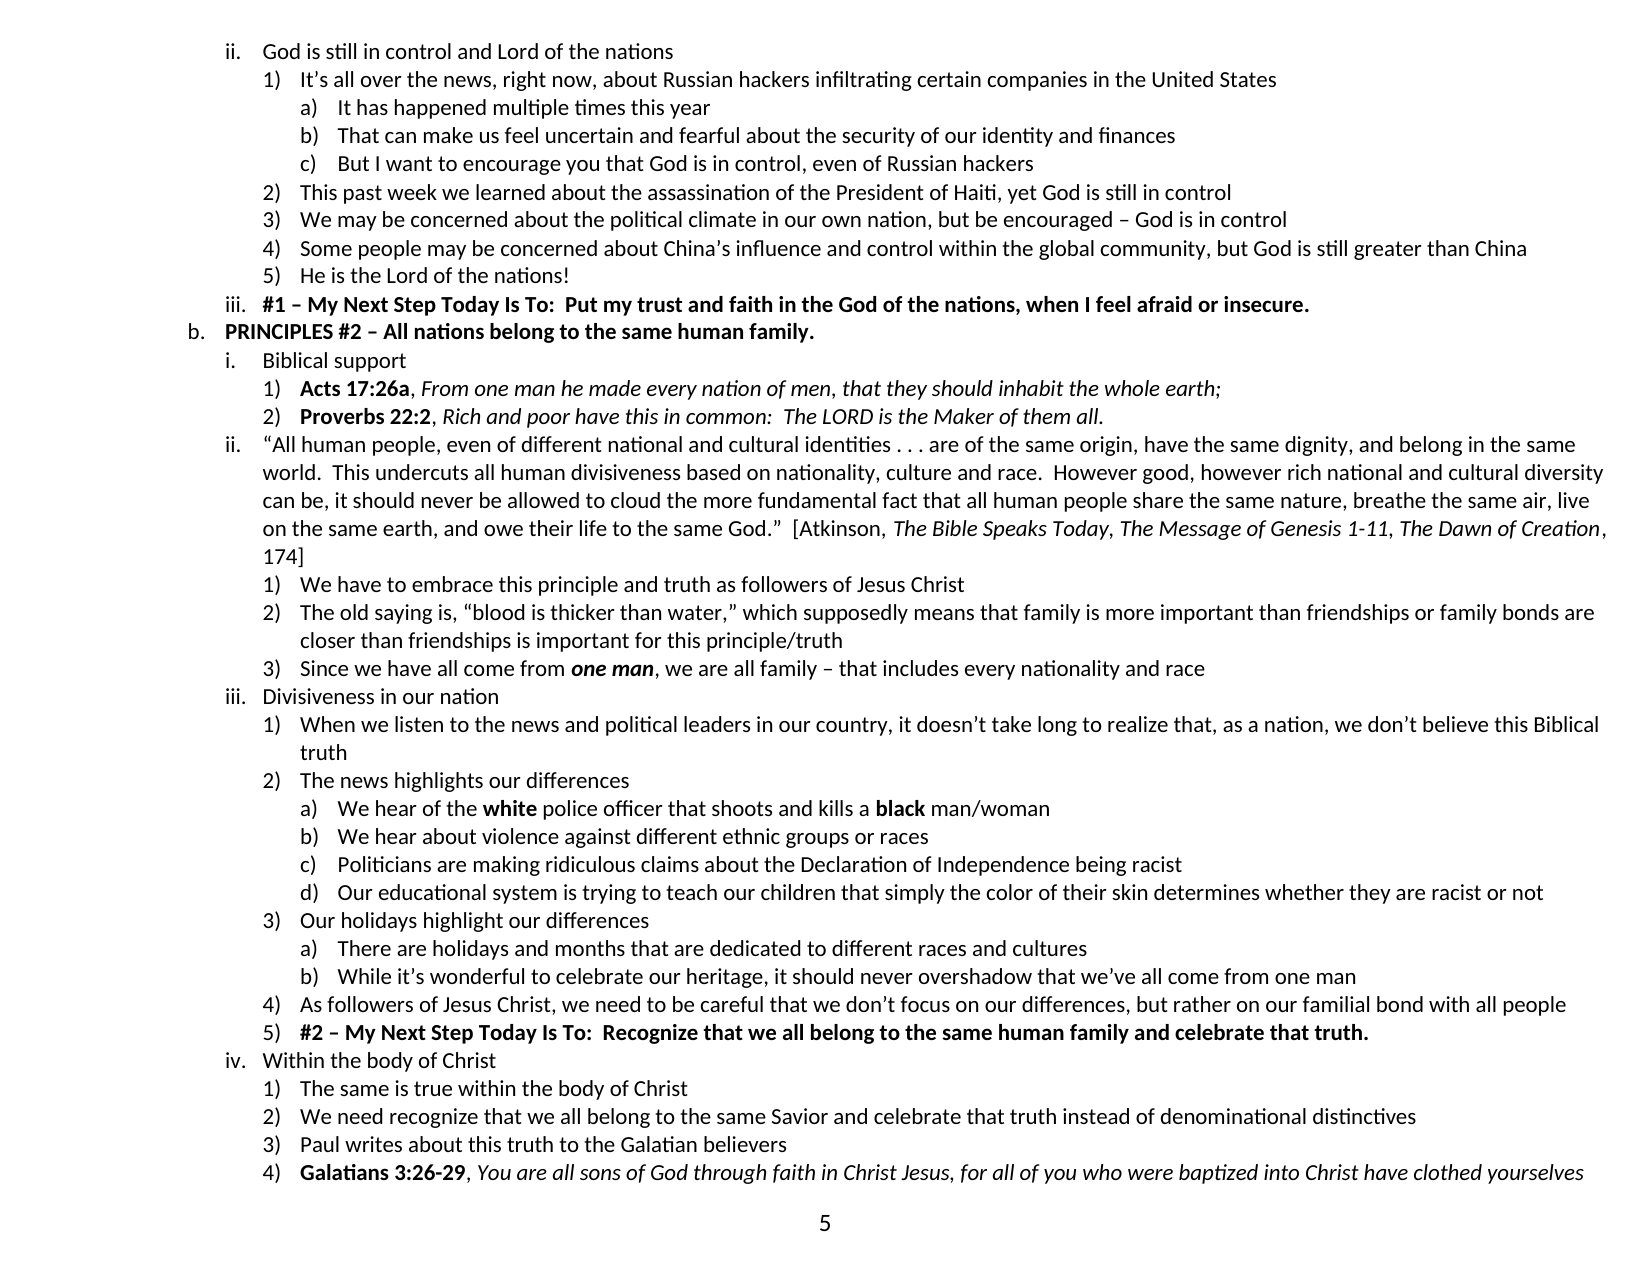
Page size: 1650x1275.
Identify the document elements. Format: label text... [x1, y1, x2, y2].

list This past week we learned about the assassination of the President of Haiti, yet God is still in control [262, 178, 1612, 206]
list Our holidays highlight our differences [262, 906, 1612, 934]
list We need recognize that we all belong to the same Savior and celebrate that truth instead of denominational distinctives [262, 1102, 1612, 1130]
list Proverbs 22:2, Rich and poor have this in common: The LORD is the Maker of them all. [262, 402, 1612, 430]
list God is still in control and Lord of the nations [225, 37, 1612, 66]
list Some people may be concerned about China’s influence and control within the global community, but God is still greater than China [262, 234, 1612, 262]
list The news highlights our differences [262, 766, 1612, 794]
list Since we have all come from one man, we are all family – that includes every nationality and race [262, 654, 1612, 682]
list There are holidays and months that are dedicated to different races and cultures [300, 934, 1612, 962]
list #2 – My Next Step Today Is To: Recognize that we all belong to the same human family and celebrate that truth. [262, 1018, 1612, 1046]
list But I want to encourage you that God is in control, even of Russian hackers [300, 149, 1612, 178]
list We hear about violence against different ethnic groups or races [300, 822, 1612, 850]
list Politicians are making ridiculous claims about the Declaration of Independence being racist [300, 850, 1612, 878]
list PRINCIPLES #2 – All nations belong to the same human family. [187, 318, 1612, 346]
list He is the Lord of the nations! [262, 262, 1612, 290]
list While it’s wonderful to celebrate our heritage, it should never overshadow that we’ve all come from one man [300, 962, 1612, 990]
list Galatians 3:26-29, You are all sons of God through faith in Christ Jesus, for all of you who were baptized into Christ have clothed yourselves [262, 1158, 1612, 1186]
list #1 – My Next Step Today Is To: Put my trust and faith in the God of the nations, when I feel afraid or insecure. [225, 290, 1612, 318]
list “All human people, even of different national and cultural identities . . . are of the same origin, have the same dignity, and belong in the same world. This undercuts all human divisiveness based on nationality, culture and race. However good, however rich national and cultural diversity can be, it should never be allowed to cloud the more fundamental fact that all human people share the same nature, breathe the same air, live on the same earth, and owe their life to the same God.” [Atkinson, The Bible Speaks Today, The Message of Genesis 1-11, The Dawn of Creation, 174] [225, 430, 1612, 570]
list As followers of Jesus Christ, we need to be careful that we don’t focus on our differences, but rather on our familial bond with all people [262, 990, 1612, 1018]
list It’s all over the news, right now, about Russian hackers infiltrating certain companies in the United States [262, 66, 1612, 93]
list Our educational system is trying to teach our children that simply the color of their skin determines whether they are racist or not [300, 878, 1612, 906]
list Paul writes about this truth to the Galatian believers [262, 1130, 1612, 1158]
list We hear of the white police officer that shoots and kills a black man/woman [300, 794, 1612, 822]
list Biblical support [225, 346, 1612, 374]
list The same is true within the body of Christ [262, 1074, 1612, 1102]
list We may be concerned about the political climate in our own nation, but be encouraged – God is in control [262, 206, 1612, 234]
list It has happened multiple times this year [300, 93, 1612, 122]
list That can make us feel uncertain and fearful about the security of our identity and finances [300, 122, 1612, 149]
list Acts 17:26a, From one man he made every nation of men, that they should inhabit the whole earth; [262, 374, 1612, 402]
list The old saying is, “blood is thicker than water,” which supposedly means that family is more important than friendships or family bonds are closer than friendships is important for this principle/truth [262, 598, 1612, 654]
list Divisiveness in our nation [225, 682, 1612, 710]
list When we listen to the news and political leaders in our country, it doesn’t take long to realize that, as a nation, we don’t believe this Biblical truth [262, 710, 1612, 766]
list We have to embrace this principle and truth as followers of Jesus Christ [262, 570, 1612, 598]
list Within the body of Christ [225, 1046, 1612, 1074]
